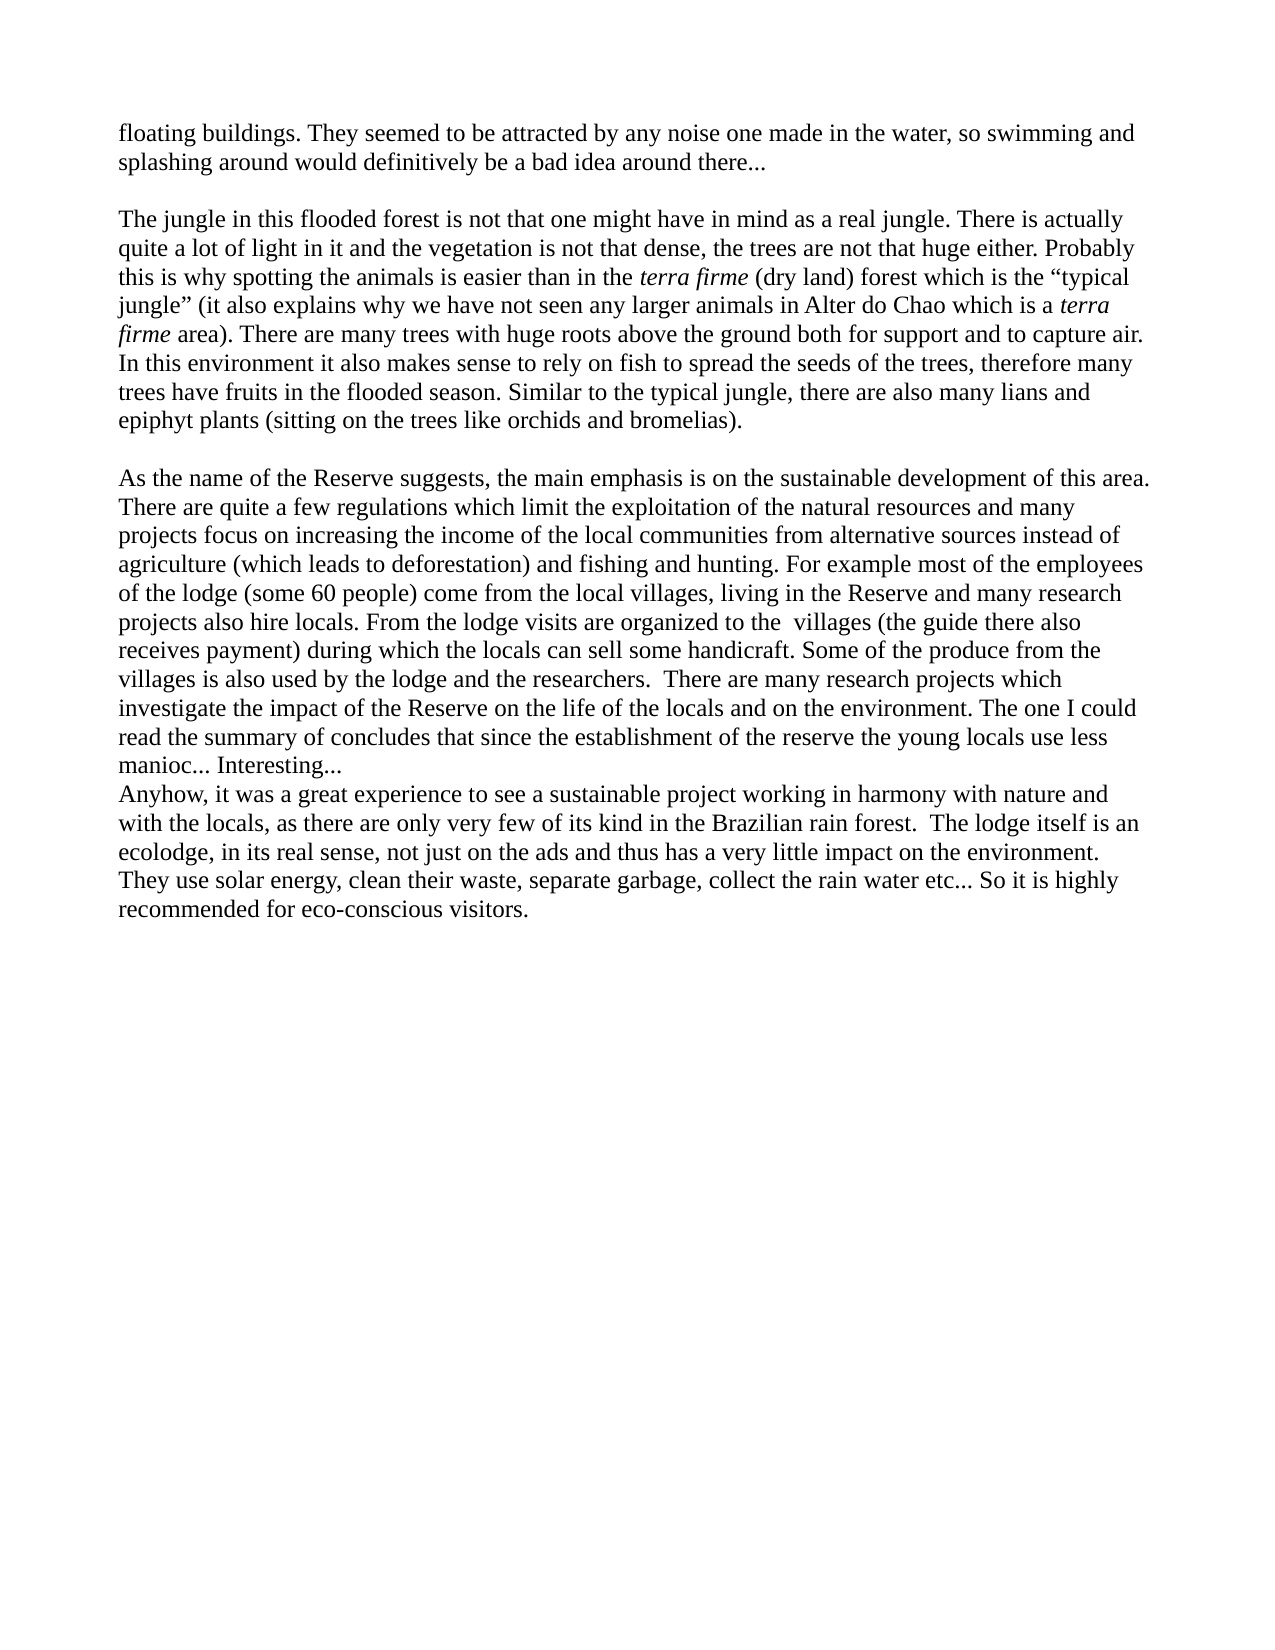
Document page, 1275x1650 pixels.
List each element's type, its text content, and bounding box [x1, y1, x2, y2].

text floating buildings. They seemed to be attracted by any noise one made in the water, so swimming and splashing around would definitively be a bad idea around there... [118, 118, 1157, 176]
text The jungle in this flooded forest is not that one might have in mind as a real jungle. There is actually quite a lot of light in it and the vegetation is not that dense, the trees are not that huge either. Probably this is why spotting the animals is easier than in the terra firme (dry land) forest which is the “typical jungle” (it also explains why we have not seen any larger animals in Alter do Chao which is a terra firme area). There are many trees with huge roots above the ground both for support and to capture air. In this environment it also makes sense to rely on fish to spread the seeds of the trees, therefore many trees have fruits in the flooded season. Similar to the typical jungle, there are also many lians and epiphyt plants (sitting on the trees like orchids and bromelias). [118, 204, 1157, 434]
text Anyhow, it was a great experience to see a sustainable project working in harmony with nature and with the locals, as there are only very few of its kind in the Brazilian rain forest. The lodge itself is an ecolodge, in its real sense, not just on the ads and thus has a very little impact on the environment. They use solar energy, clean their waste, separate garbage, collect the rain water etc... So it is highly recommended for eco-conscious visitors. [118, 779, 1157, 923]
text As the name of the Reserve suggests, the main emphasis is on the sustainable development of this area. There are quite a few regulations which limit the exploitation of the natural resources and many projects focus on increasing the income of the local communities from alternative sources instead of agriculture (which leads to deforestation) and fishing and hunting. For example most of the employees of the lodge (some 60 people) come from the local villages, living in the Reserve and many research projects also hire locals. From the lodge visits are organized to the villages (the guide there also receives payment) during which the locals can sell some handicraft. Some of the produce from the villages is also used by the lodge and the researchers. There are many research projects which investigate the impact of the Reserve on the life of the locals and on the environment. The one I could read the summary of concludes that since the establishment of the reserve the young locals use less manioc... Interesting... [118, 463, 1157, 779]
